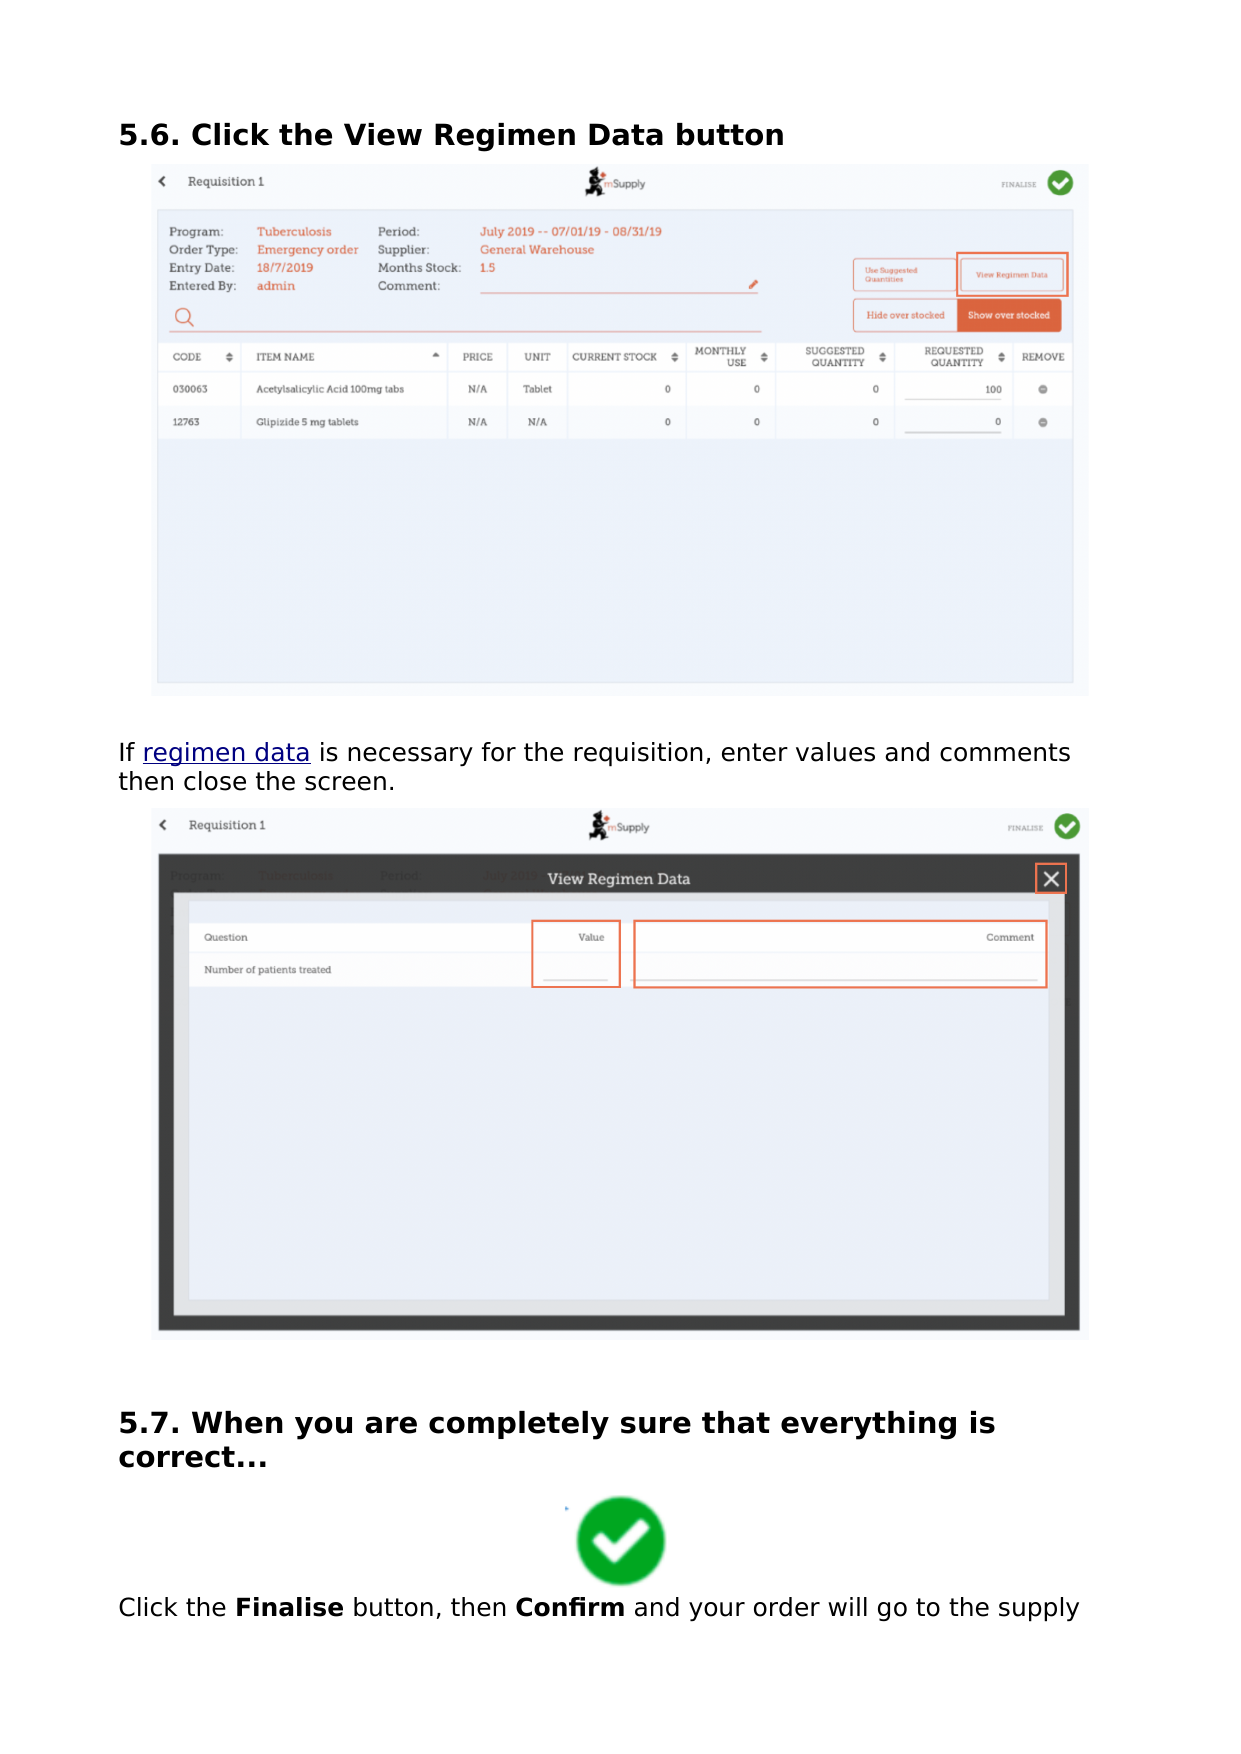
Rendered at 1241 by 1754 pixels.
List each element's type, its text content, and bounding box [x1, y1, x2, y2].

picture [151, 164, 1089, 696]
text Click the Finalise button, then Confirm and your order will go to the supply [118, 1487, 1122, 1622]
subtitle 5.6. Click the View Regimen Data button [118, 118, 1122, 152]
picture [564, 1486, 676, 1594]
text If regimen data is necessary for the requisition, enter values and comments then close the screen. [118, 738, 1122, 796]
picture [151, 808, 1089, 1340]
subtitle 5.7. When you are completely sure that everything is correct... [118, 1406, 1122, 1474]
